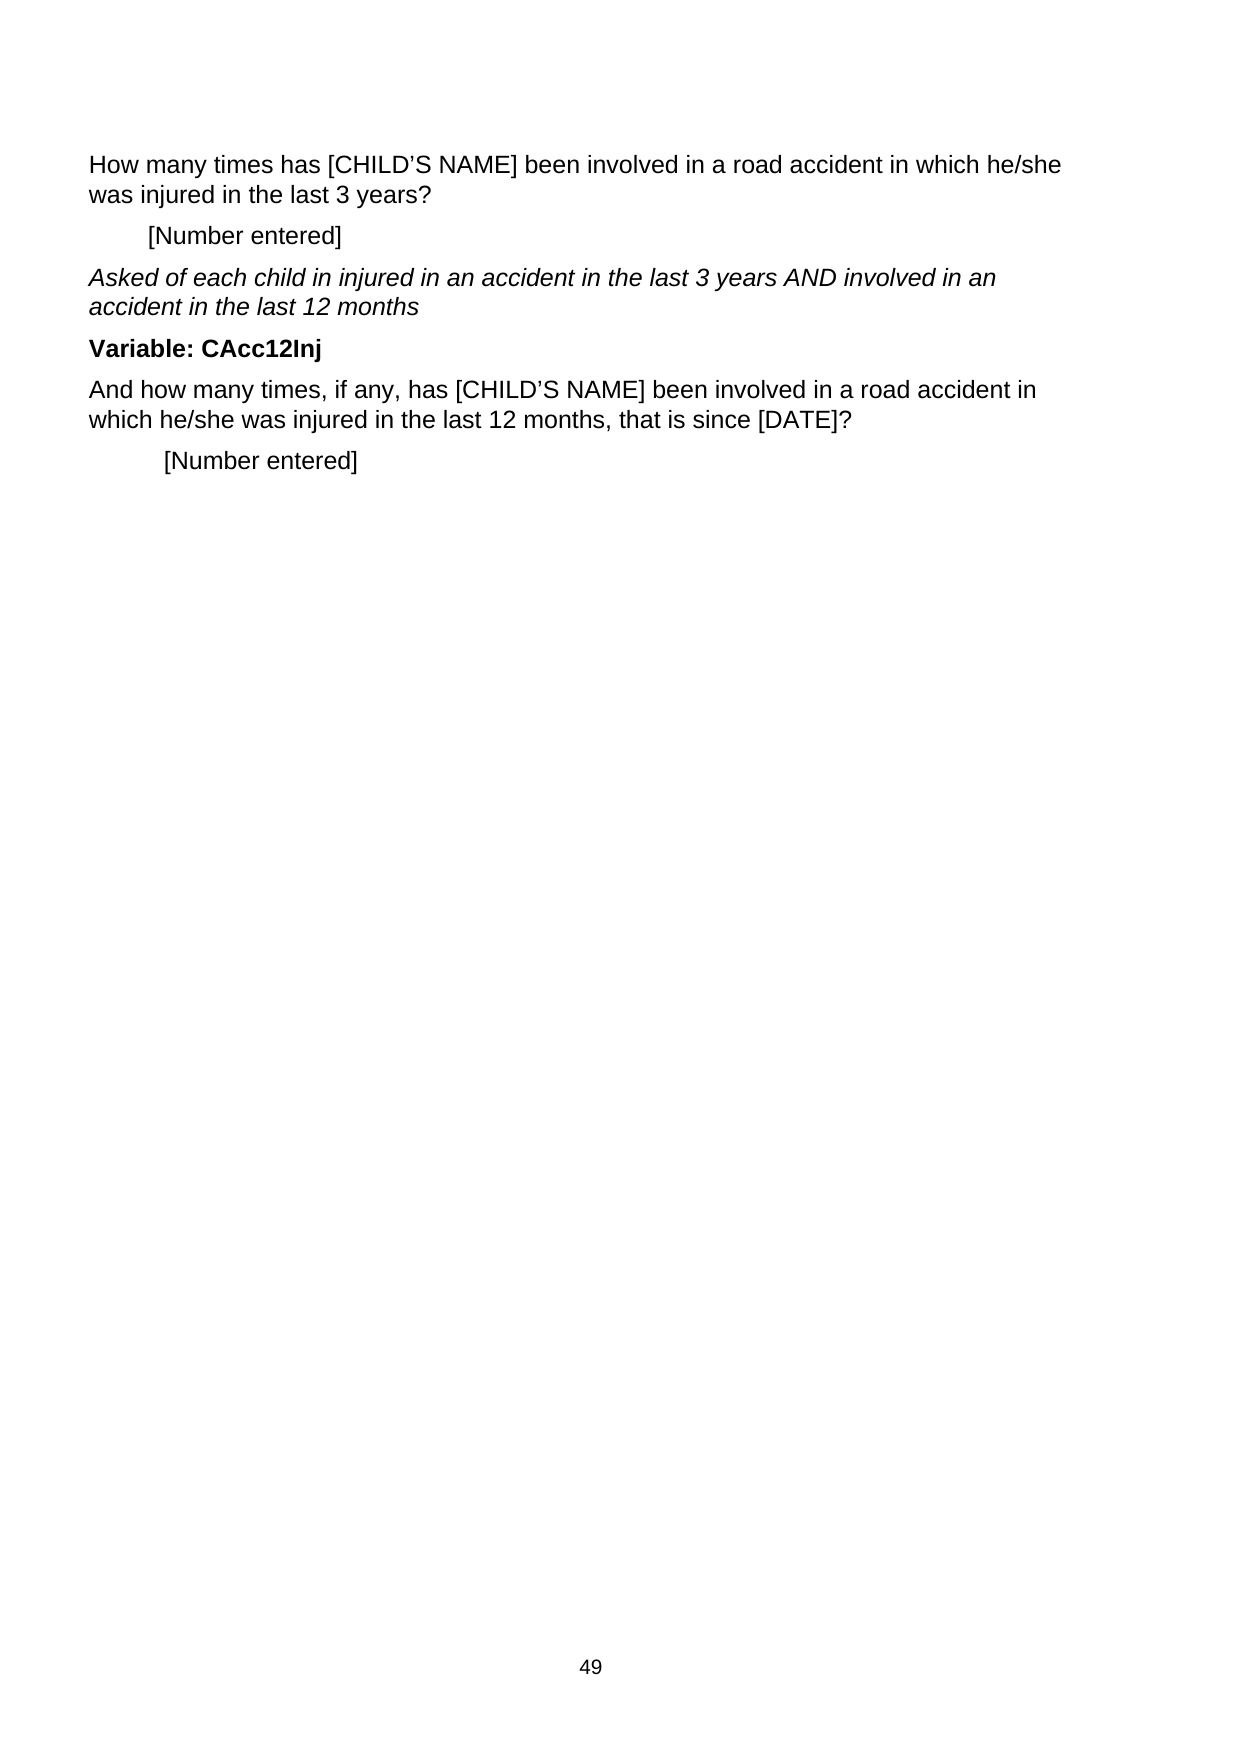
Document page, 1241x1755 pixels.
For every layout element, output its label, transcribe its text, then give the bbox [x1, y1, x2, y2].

text Asked of each child in injured in an accident in the last 3 years AND involved in an accident in the last 12 months [89, 262, 1093, 321]
text [Number entered] [148, 221, 1093, 250]
text [Number entered] [89, 446, 1093, 474]
text Variable: CAcc12Inj [89, 333, 1093, 362]
text And how many times, if any, has [CHILD’S NAME] been involved in a road accident in which he/she was injured in the last 12 months, that is since [DATE]? [89, 375, 1093, 433]
text How many times has [CHILD’S NAME] been involved in a road accident in which he/she was injured in the last 3 years? [89, 150, 1093, 208]
